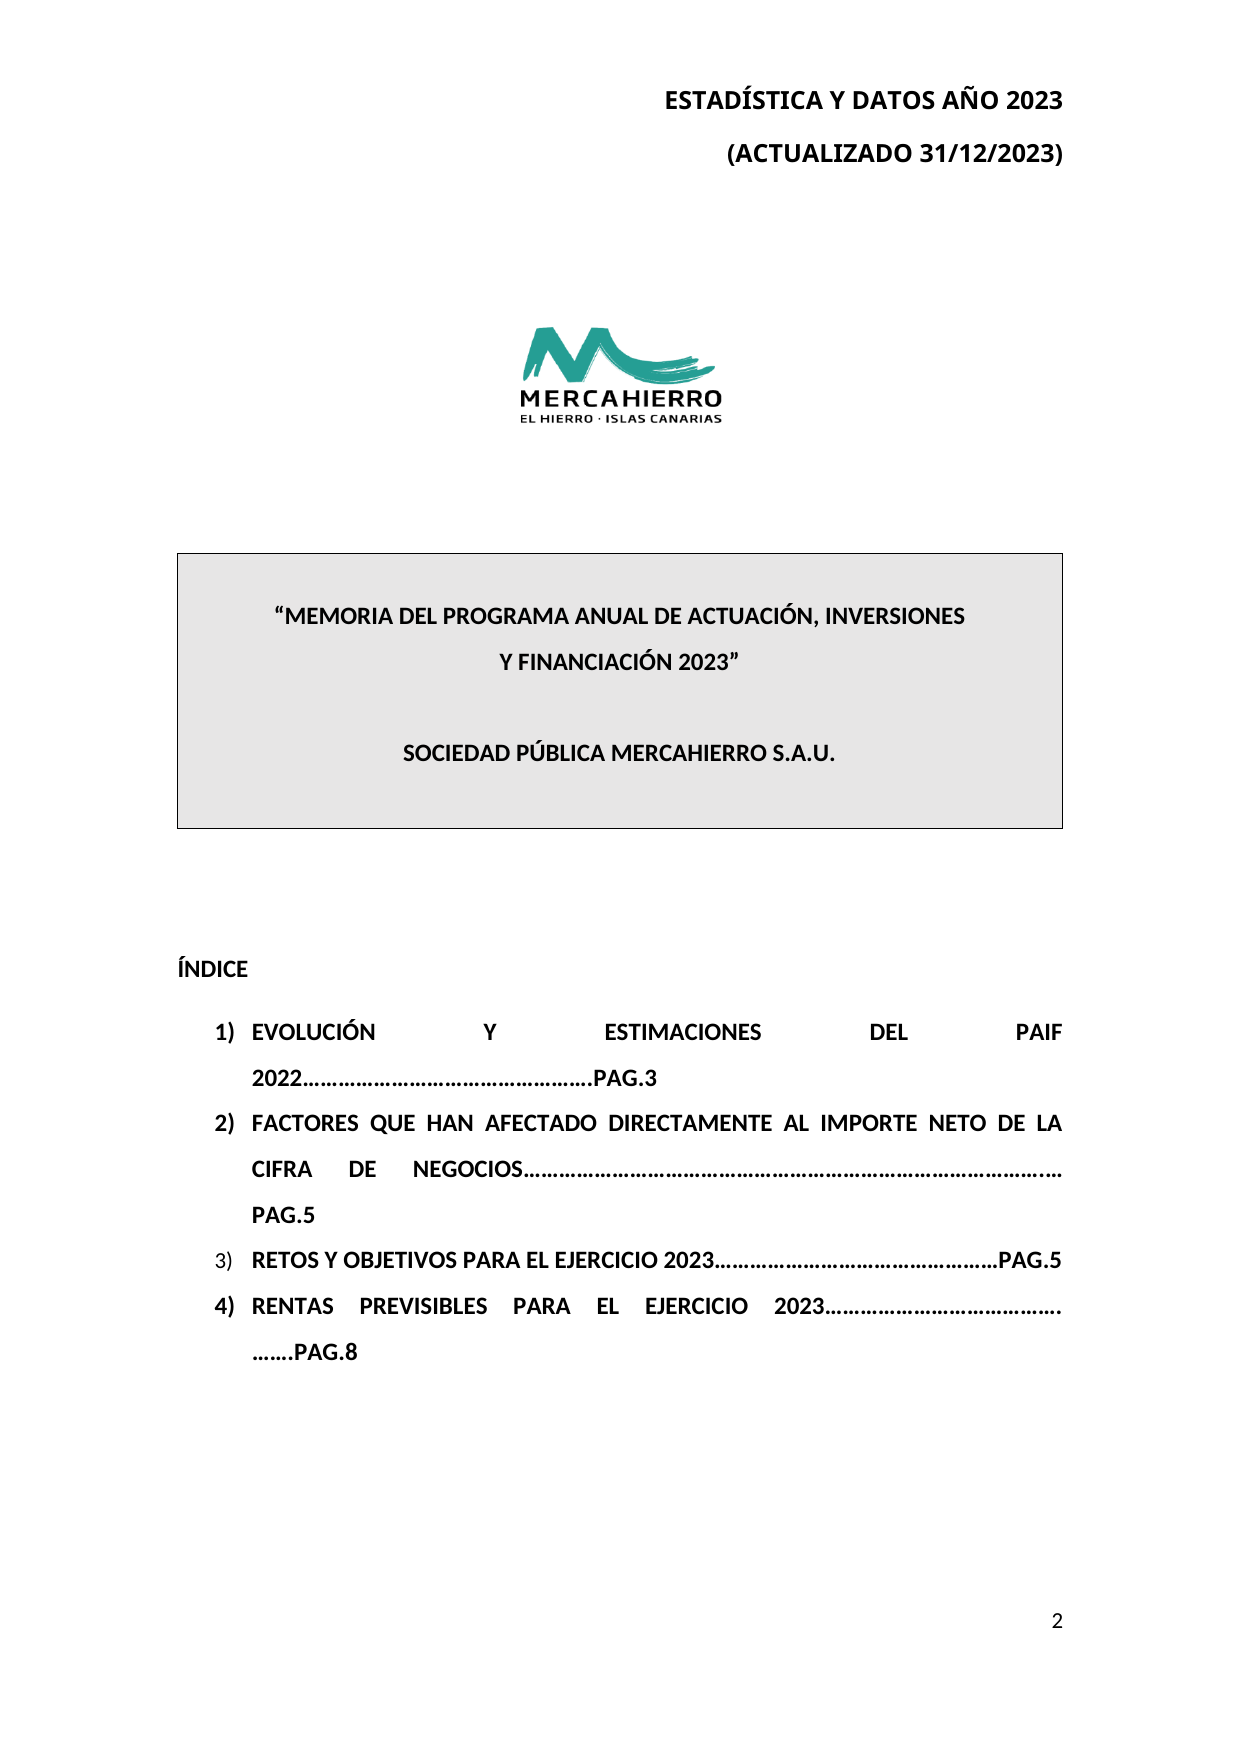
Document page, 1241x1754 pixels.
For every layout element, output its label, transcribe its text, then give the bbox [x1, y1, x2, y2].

table_header “MEMORIA DEL PROGRAMA ANUAL DE ACTUACIÓN, INVERSIONES Y FINANCIACIÓN 2023” SOCIEDAD PÚBLICA MERCAHIERRO S.A.U. [178, 554, 1062, 828]
list EVOLUCIÓN Y ESTIMACIONES DEL PAIF 2022………………………………………….PAG.3 [214, 1016, 1063, 1092]
text ÍNDICE [177, 953, 1063, 984]
list RETOS Y OBJETIVOS PARA EL EJERCICIO 2023…………………………………………PAG.5 [214, 1244, 1063, 1275]
list RENTAS PREVISIBLES PARA EL EJERCICIO 2023………………………………….…….PAG.8 [214, 1290, 1063, 1367]
list FACTORES QUE HAN AFECTADO DIRECTAMENTE AL IMPORTE NETO DE LA CIFRA DE NEGOCIOS…………………………………………………………………………….…PAG.5 [214, 1107, 1063, 1229]
